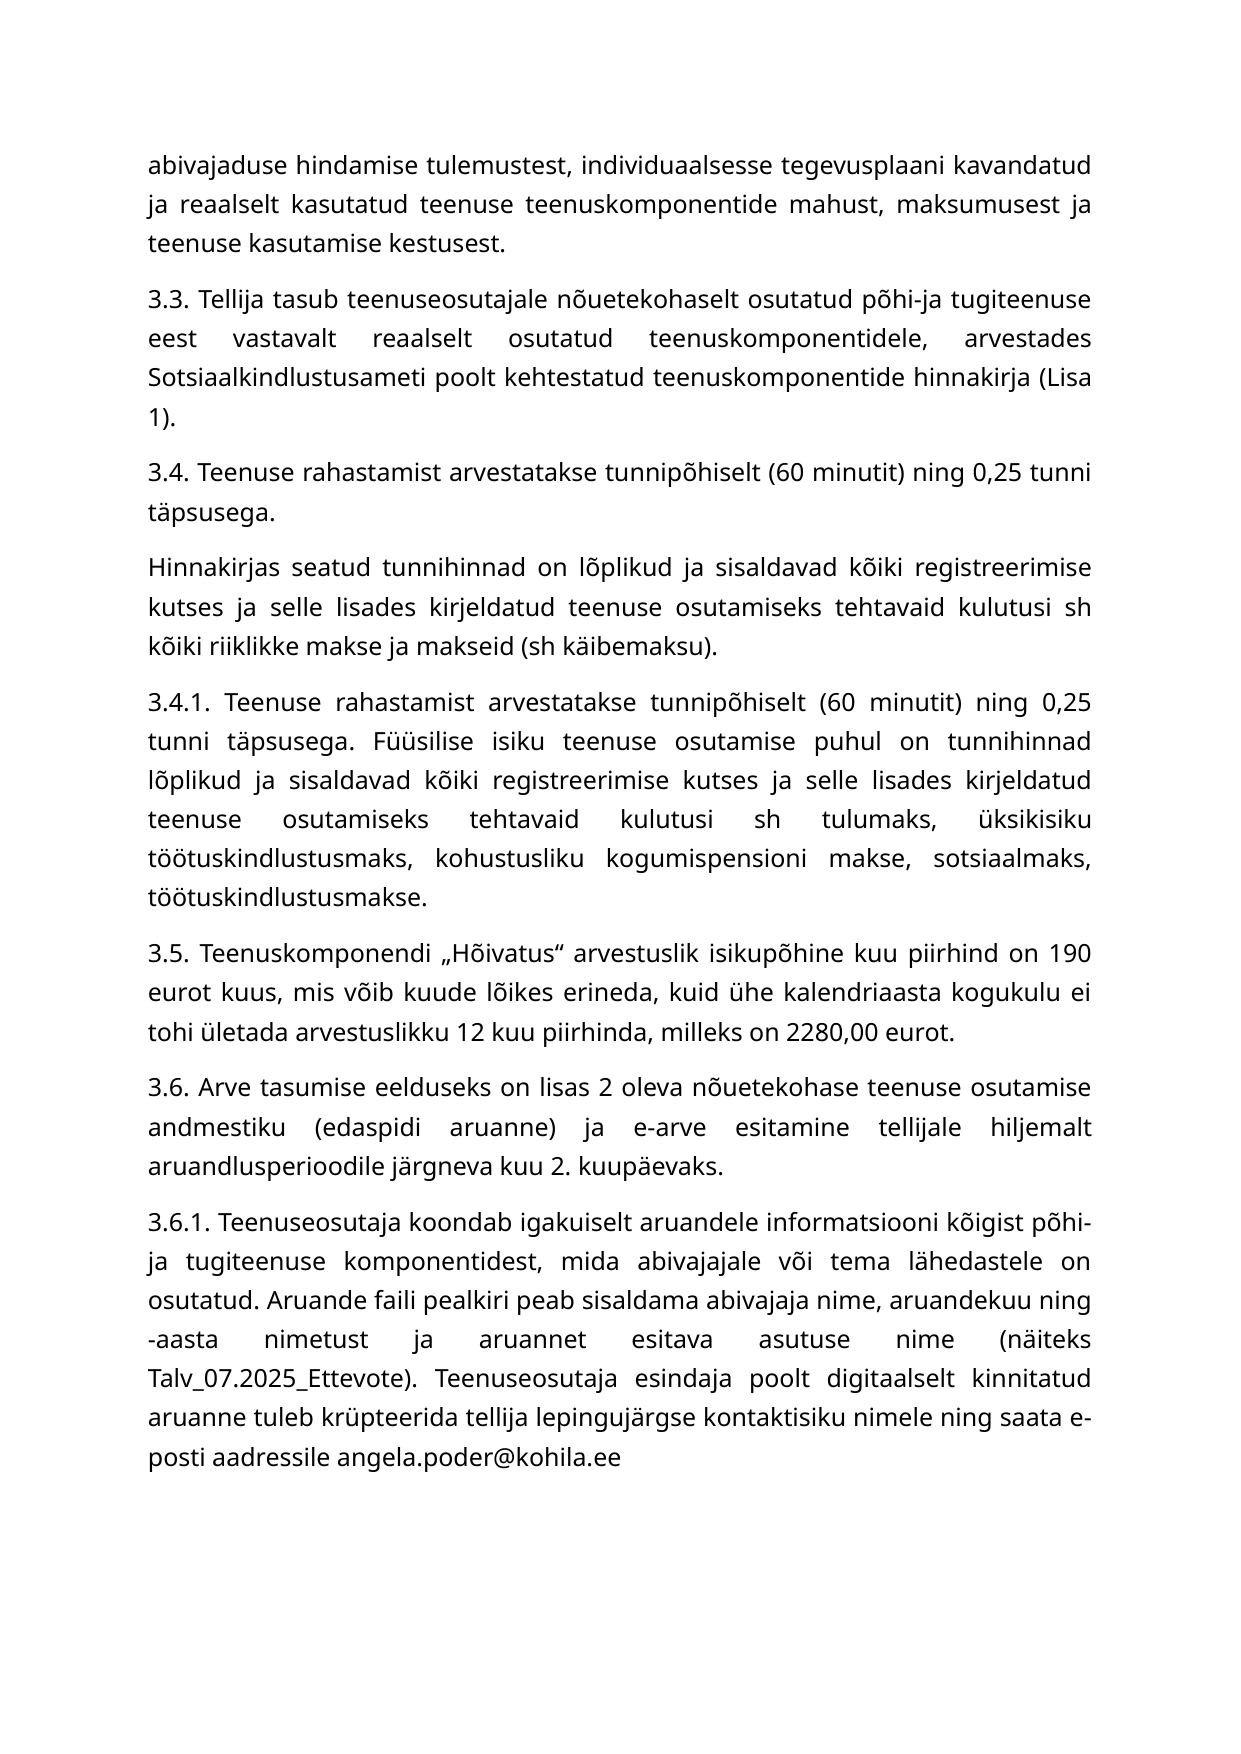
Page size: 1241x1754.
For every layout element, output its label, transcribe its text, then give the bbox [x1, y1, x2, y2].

text 3.4. Teenuse rahastamist arvestatakse tunnipõhiselt (60 minutit) ning 0,25 tunni täpsusega. [148, 455, 1093, 528]
text 3.3. Tellija tasub teenuseosutajale nõuetekohaselt osutatud põhi-ja tugiteenuse eest vastavalt reaalselt osutatud teenuskomponentidele, arvestades Sotsiaalkindlustusameti poolt kehtestatud teenuskomponentide hinnakirja (Lisa 1). [148, 282, 1093, 433]
text 3.6. Arve tasumise eelduseks on lisas 2 oleva nõuetekohase teenuse osutamise andmestiku (edaspidi aruanne) ja e-arve esitamine tellijale hiljemalt aruandlusperioodile järgneva kuu 2. kuupäevaks. [148, 1070, 1093, 1182]
text 3.4.1. Teenuse rahastamist arvestatakse tunnipõhiselt (60 minutit) ning 0,25 tunni täpsusega. Füüsilise isiku teenuse osutamise puhul on tunnihinnad lõplikud ja sisaldavad kõiki registreerimise kutses ja selle lisades kirjeldatud teenuse osutamiseks tehtavaid kulutusi sh tulumaks, üksikisiku töötuskindlustusmaks, kohustusliku kogumispensioni makse, sotsiaalmaks, töötuskindlustusmakse. [148, 684, 1093, 914]
text Hinnakirjas seatud tunnihinnad on lõplikud ja sisaldavad kõiki registreerimise kutses ja selle lisades kirjeldatud teenuse osutamiseks tehtavaid kulutusi sh kõiki riiklikke makse ja makseid (sh käibemaksu). [148, 550, 1093, 662]
text 3.5. Teenuskomponendi „Hõivatus“ arvestuslik isikupõhine kuu piirhind on 190 eurot kuus, mis võib kuude lõikes erineda, kuid ühe kalendriaasta kogukulu ei tohi ületada arvestuslikku 12 kuu piirhinda, milleks on 2280,00 eurot. [148, 936, 1093, 1048]
text abivajaduse hindamise tulemustest, individuaalsesse tegevusplaani kavandatud ja reaalselt kasutatud teenuse teenuskomponentide mahust, maksumusest ja teenuse kasutamise kestusest. [148, 148, 1093, 260]
text 3.6.1. Teenuseosutaja koondab igakuiselt aruandele informatsiooni kõigist põhi-ja tugiteenuse komponentidest, mida abivajajale või tema lähedastele on osutatud. Aruande faili pealkiri peab sisaldama abivajaja nime, aruandekuu ning -aasta nimetust ja aruannet esitava asutuse nime (näiteks Talv_07.2025_Ettevote). Teenuseosutaja esindaja poolt digitaalselt kinnitatud aruanne tuleb krüpteerida tellija lepingujärgse kontaktisiku nimele ning saata e-posti aadressile angela.poder@kohila.ee [148, 1204, 1093, 1473]
